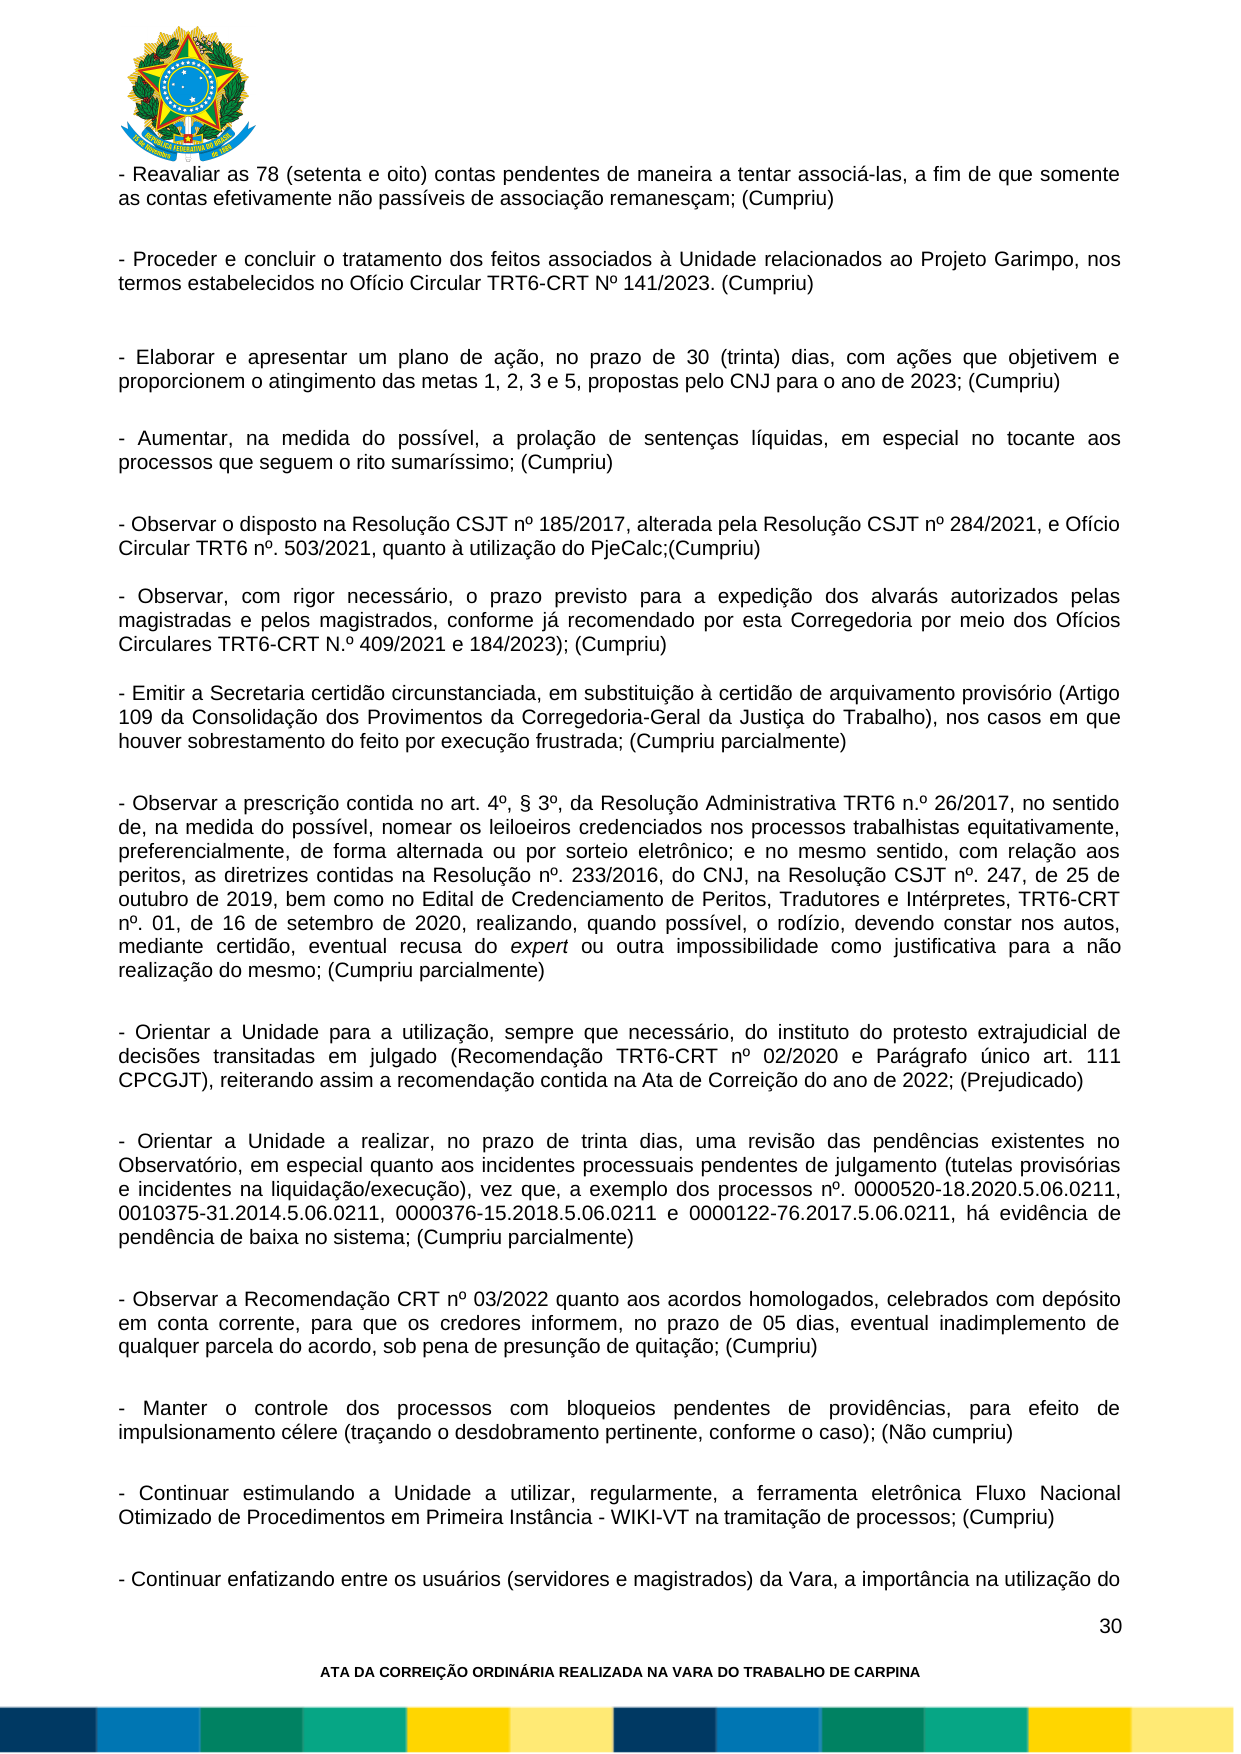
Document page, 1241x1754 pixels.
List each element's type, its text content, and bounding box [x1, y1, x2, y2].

text - Observar, com rigor necessário, o prazo previsto para a expedição dos alvarás autorizados pelas magistradas e pelos magistrados, conforme já recomendado por esta Corregedoria por meio dos Ofícios Circulares TRT6-CRT N.º 409/2021 e 184/2023); (Cumpriu) [118, 584, 1122, 656]
text - Orientar a Unidade a realizar, no prazo de trinta dias, uma revisão das pendências existentes no Observatório, em especial quanto aos incidentes processuais pendentes de julgamento (tutelas provisórias e incidentes na liquidação/execução), vez que, a exemplo dos processos nº. 0000520-18.2020.5.06.0211, 0010375-31.2014.5.06.0211, 0000376-15.2018.5.06.0211 e 0000122-76.2017.5.06.0211, há evidência de pendência de baixa no sistema; (Cumpriu parcialmente) [118, 1129, 1122, 1249]
text - Continuar estimulando a Unidade a utilizar, regularmente, a ferramenta eletrônica Fluxo Nacional Otimizado de Procedimentos em Primeira Instância - WIKI-VT na tramitação de processos; (Cumpriu) [118, 1481, 1122, 1529]
text - Observar a Recomendação CRT nº 03/2022 quanto aos acordos homologados, celebrados com depósito em conta corrente, para que os credores informem, no prazo de 05 dias, eventual inadimplemento de qualquer parcela do acordo, sob pena de presunção de quitação; (Cumpriu) [118, 1286, 1122, 1358]
text - Elaborar e apresentar um plano de ação, no prazo de 30 (trinta) dias, com ações que objetivem e proporcionem o atingimento das metas 1, 2, 3 e 5, propostas pelo CNJ para o ano de 2023; (Cumpriu) [118, 345, 1122, 393]
text - Observar a prescrição contida no art. 4º, § 3º, da Resolução Administrativa TRT6 n.º 26/2017, no sentido de, na medida do possível, nomear os leiloeiros credenciados nos processos trabalhistas equitativamente, preferencialmente, de forma alternada ou por sorteio eletrônico; e no mesmo sentido, com relação aos peritos, as diretrizes contidas na Resolução nº. 233/2016, do CNJ, na Resolução CSJT nº. 247, de 25 de outubro de 2019, bem como no Edital de Credenciamento de Peritos, Tradutores e Intérpretes, TRT6-CRT nº. 01, de 16 de setembro de 2020, realizando, quando possível, o rodízio, devendo constar nos autos, mediante certidão, eventual recusa do expert ou outra impossibilidade como justificativa para a não realização do mesmo; (Cumpriu parcialmente) [118, 791, 1122, 982]
text - Proceder e concluir o tratamento dos feitos associados à Unidade relacionados ao Projeto Garimpo, nos termos estabelecidos no Ofício Circular TRT6-CRT Nº 141/2023. (Cumpriu) [118, 247, 1122, 295]
text - Aumentar, na medida do possível, a prolação de sentenças líquidas, em especial no tocante aos processos que seguem o rito sumaríssimo; (Cumpriu) [118, 426, 1122, 474]
text - Manter o controle dos processos com bloqueios pendentes de providências, para efeito de impulsionamento célere (traçando o desdobramento pertinente, conforme o caso); (Não cumpriu) [118, 1396, 1122, 1444]
text - Orientar a Unidade para a utilização, sempre que necessário, do instituto do protesto extrajudicial de decisões transitadas em julgado (Recomendação TRT6-CRT nº 02/2020 e Parágrafo único art. 111 CPCGJT), reiterando assim a recomendação contida na Ata de Correição do ano de 2022; (Prejudicado) [118, 1020, 1122, 1092]
text - Continuar enfatizando entre os usuários (servidores e magistrados) da Vara, a importância na utilização do [118, 1567, 1122, 1591]
text - Emitir a Secretaria certidão circunstanciada, em substituição à certidão de arquivamento provisório (Artigo 109 da Consolidação dos Provimentos da Corregedoria-Geral da Justiça do Trabalho), nos casos em que houver sobrestamento do feito por execução frustrada; (Cumpriu parcialmente) [118, 681, 1122, 753]
text - Observar o disposto na Resolução CSJT nº 185/2017, alterada pela Resolução CSJT nº 284/2021, e Ofício Circular TRT6 nº. 503/2021, quanto à utilização do PjeCalc;(Cumpriu) [118, 511, 1122, 559]
text - Reavaliar as 78 (setenta e oito) contas pendentes de maneira a tentar associá-las, a fim de que somente as contas efetivamente não passíveis de associação remanesçam; (Cumpriu) [118, 136, 1122, 209]
